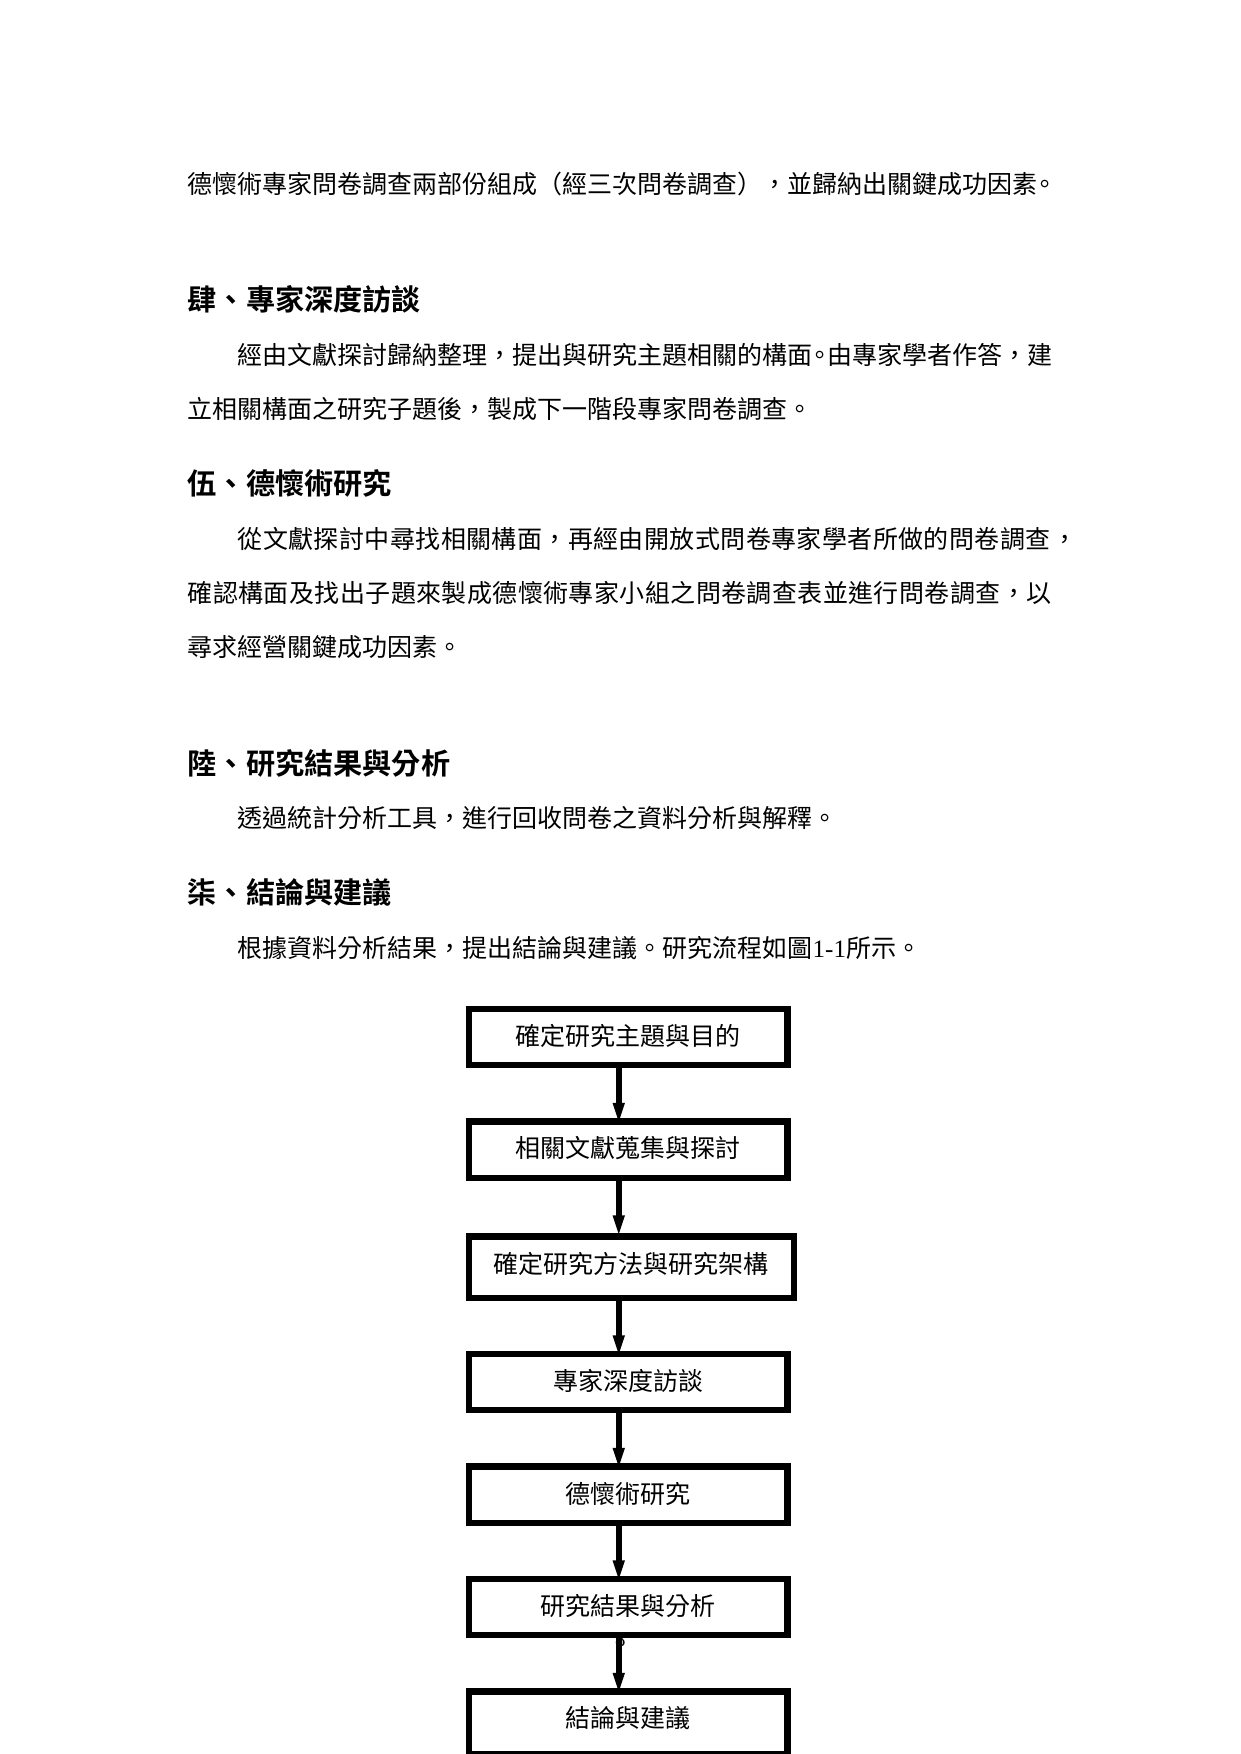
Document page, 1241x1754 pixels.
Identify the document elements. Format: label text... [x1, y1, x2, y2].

text 從文獻探討中尋找相關構面，再經由開放式問卷專家學者所做的問卷調查，確認構面及找出子題來製成德懷術專家小組之問卷調查表並進行問卷調查，以尋求經營關鍵成功因素。 [187, 519, 1053, 664]
text 本研究採用德懷術研究法，透過學界與官界等單位之相關學者專家進行深度訪談，並就其提供的建議及相關文獻分析，製定訪談量表。由專家深度訪談及德懷術專家問卷調查兩部份組成（經三次問卷調查），並歸納出關鍵成功因素。 [187, 164, 1053, 201]
text 伍、德懷術研究 [187, 444, 1053, 519]
text 根據資料分析結果，提出結論與建議。研究流程如圖1-1所示。 [187, 928, 1053, 964]
text 柒、結論與建議 [187, 853, 1053, 928]
text 陸、研究結果與分析 [187, 724, 1053, 799]
text 透過統計分析工具，進行回收問卷之資料分析與解釋。 [187, 799, 1053, 835]
text 肆、專家深度訪談 [187, 260, 1053, 335]
text 經由文獻探討歸納整理，提出與研究主題相關的構面。由專家學者作答，建立相關構面之研究子題後，製成下一階段專家問卷調查。 [187, 335, 1053, 426]
